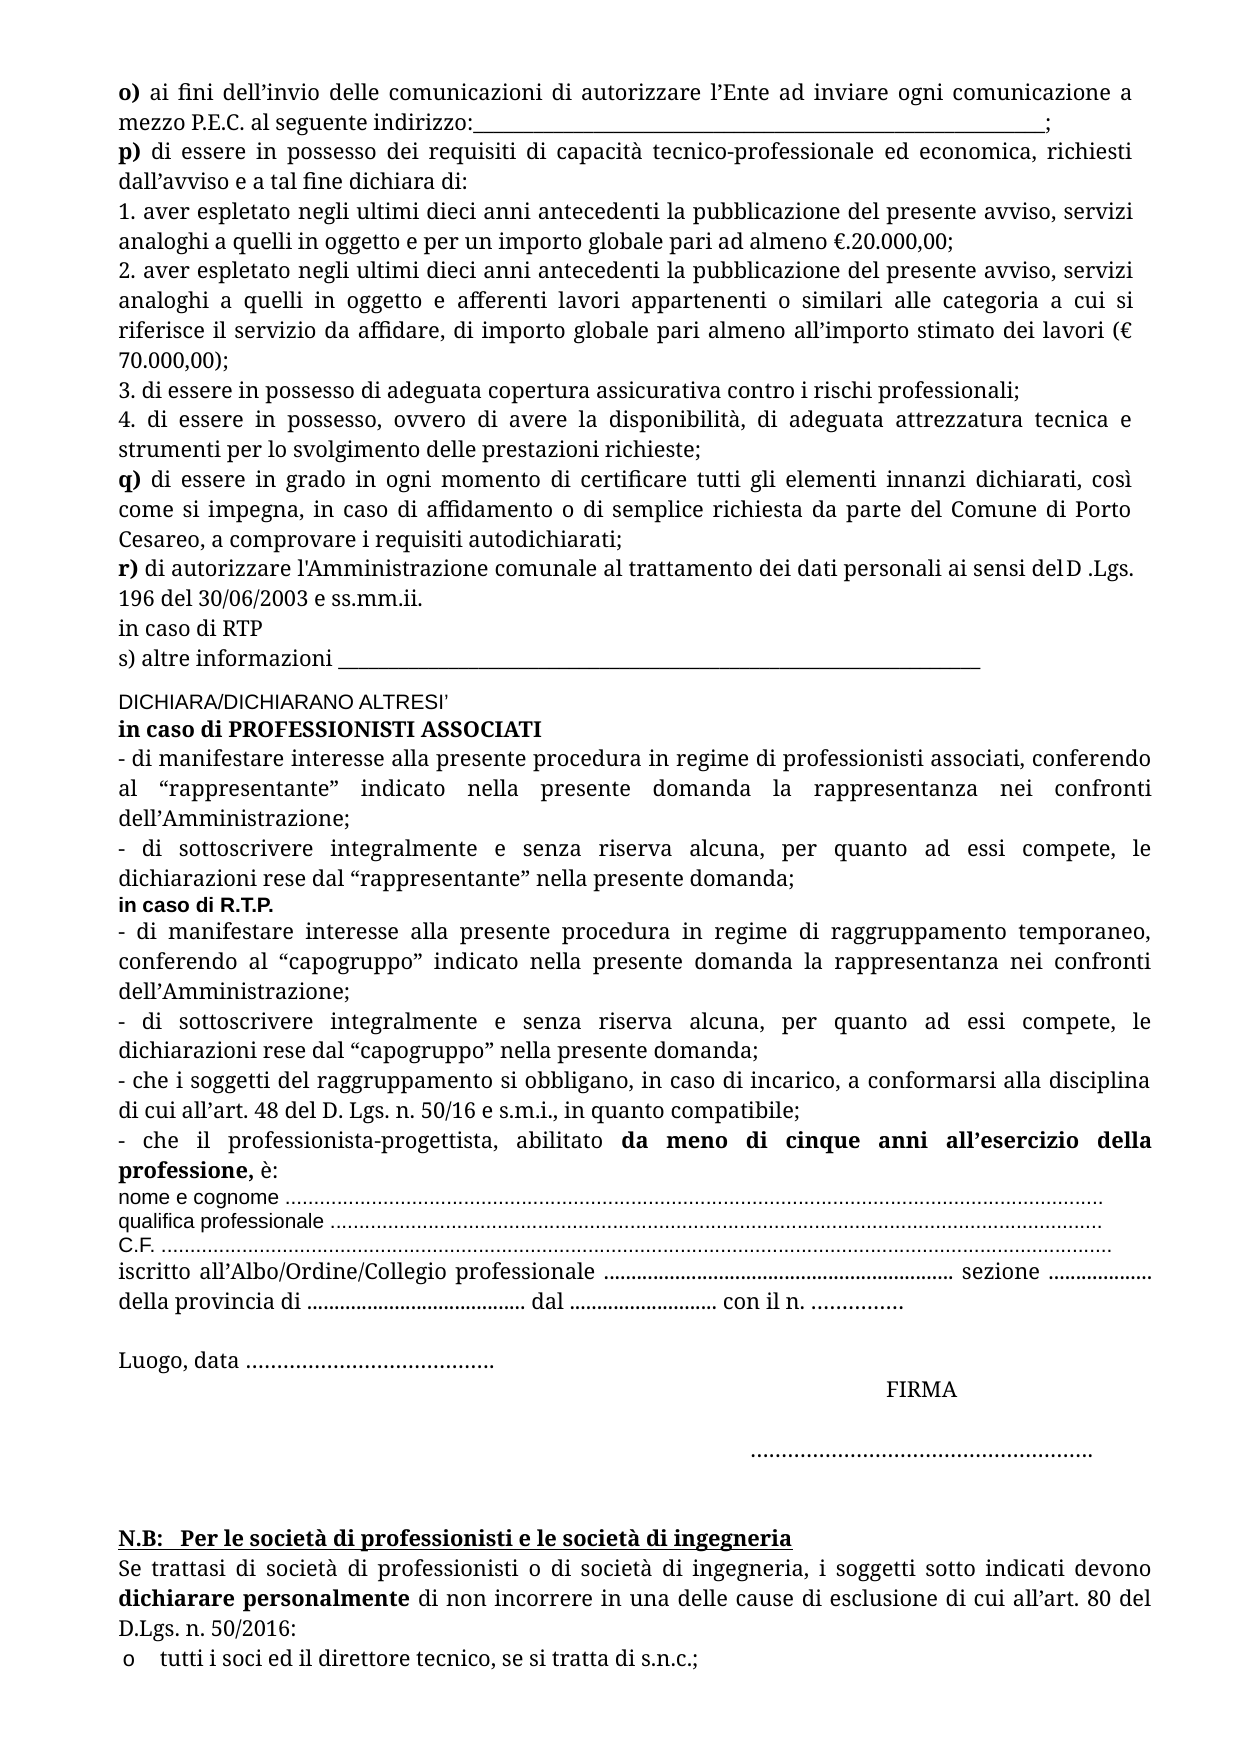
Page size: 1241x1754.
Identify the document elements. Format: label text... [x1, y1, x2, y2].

list - che i soggetti del raggruppamento si obbligano, in caso di incarico, a conformarsi alla disciplina di cui all’art. 48 del D. Lgs. n. 50/16 e s.m.i., in quanto compatibile; [118, 1065, 1153, 1125]
text iscritto all’Albo/Ordine/Collegio professionale ................................................................ sezione ................... della provincia di ........................................ dal ........................... con il n. …………… [118, 1256, 1153, 1316]
text qualifica professionale ...................................................................................................................................... [118, 1208, 1134, 1232]
text p) di essere in possesso dei requisiti di capacità tecnico-professionale ed economica, richiesti dall’avviso e a tal fine dichiara di: [118, 136, 1134, 196]
text q) di essere in grado in ogni momento di certificare tutti gli elementi innanzi dichiarati, così come si impegna, in caso di affidamento o di semplice richiesta da parte del Comune di Porto Cesareo, a comprovare i requisiti autodichiarati; [118, 464, 1134, 553]
list - di manifestare interesse alla presente procedura in regime di professionisti associati, conferendo al “rappresentante” indicato nella presente domanda la rappresentanza nei confronti dell’Amministrazione; [118, 743, 1153, 833]
text FIRMA [709, 1374, 1134, 1404]
text ………………………………………………. [709, 1434, 1134, 1464]
text r) di autorizzare l'Amministrazione comunale al trattamento dei dati personali ai sensi delD .Lgs. 196 del 30/06/2003 e ss.mm.ii. [118, 553, 1134, 613]
text nome e cognome .............................................................................................................................................. [118, 1184, 1134, 1208]
text DICHIARA/DICHIARANO ALTRESI’ [118, 690, 1134, 714]
text Luogo, data …………………………………. [118, 1345, 1134, 1374]
list - di sottoscrivere integralmente e senza riserva alcuna, per quanto ad essi compete, le dichiarazioni rese dal “capogruppo” nella presente domanda; [118, 1006, 1153, 1065]
text C.F. ..................................................................................................................................................................... [118, 1232, 1134, 1256]
list - che il professionista-progettista, abilitato da meno di cinque anni all’esercizio della professione, è: [118, 1125, 1153, 1184]
list Se trattasi di società di professionisti o di società di ingegneria, i soggetti sotto indicati devono dichiarare personalmente di non incorrere in una delle cause di esclusione di cui all’art. 80 del D.Lgs. n. 50/2016: [118, 1553, 1153, 1643]
text s) altre informazioni ________________________________________________________________ [118, 643, 1134, 673]
text 1. aver espletato negli ultimi dieci anni antecedenti la pubblicazione del presente avviso, servizi analoghi a quelli in oggetto e per un importo globale pari ad almeno €.20.000,00; [118, 196, 1134, 256]
text N.B: Per le società di professionisti e le società di ingegneria [118, 1523, 1153, 1553]
text 2. aver espletato negli ultimi dieci anni antecedenti la pubblicazione del presente avviso, servizi analoghi a quelli in oggetto e afferenti lavori appartenenti o similari alle categoria a cui si riferisce il servizio da affidare, di importo globale pari almeno all’importo stimato dei lavori (€ 70.000,00); [118, 256, 1134, 375]
text 3. di essere in possesso di adeguata copertura assicurativa contro i rischi professionali; [118, 375, 1134, 404]
text in caso di PROFESSIONISTI ASSOCIATI [118, 714, 1134, 743]
text in caso di R.T.P. [118, 892, 1134, 916]
list tutti i soci ed il direttore tecnico, se si tratta di s.n.c.; [122, 1643, 1153, 1673]
text 4. di essere in possesso, ovvero di avere la disponibilità, di adeguata attrezzatura tecnica e strumenti per lo svolgimento delle prestazioni richieste; [118, 404, 1134, 464]
list - di sottoscrivere integralmente e senza riserva alcuna, per quanto ad essi compete, le dichiarazioni rese dal “rappresentante” nella presente domanda; [118, 833, 1153, 892]
text in caso di RTP [118, 613, 1134, 643]
list - di manifestare interesse alla presente procedura in regime di raggruppamento temporaneo, conferendo al “capogruppo” indicato nella presente domanda la rappresentanza nei confronti dell’Amministrazione; [118, 916, 1153, 1006]
text o) ai fini dell’invio delle comunicazioni di autorizzare l’Ente ad inviare ogni comunicazione a mezzo P.E.C. al seguente indirizzo:_________________________________________________________; [118, 77, 1134, 136]
